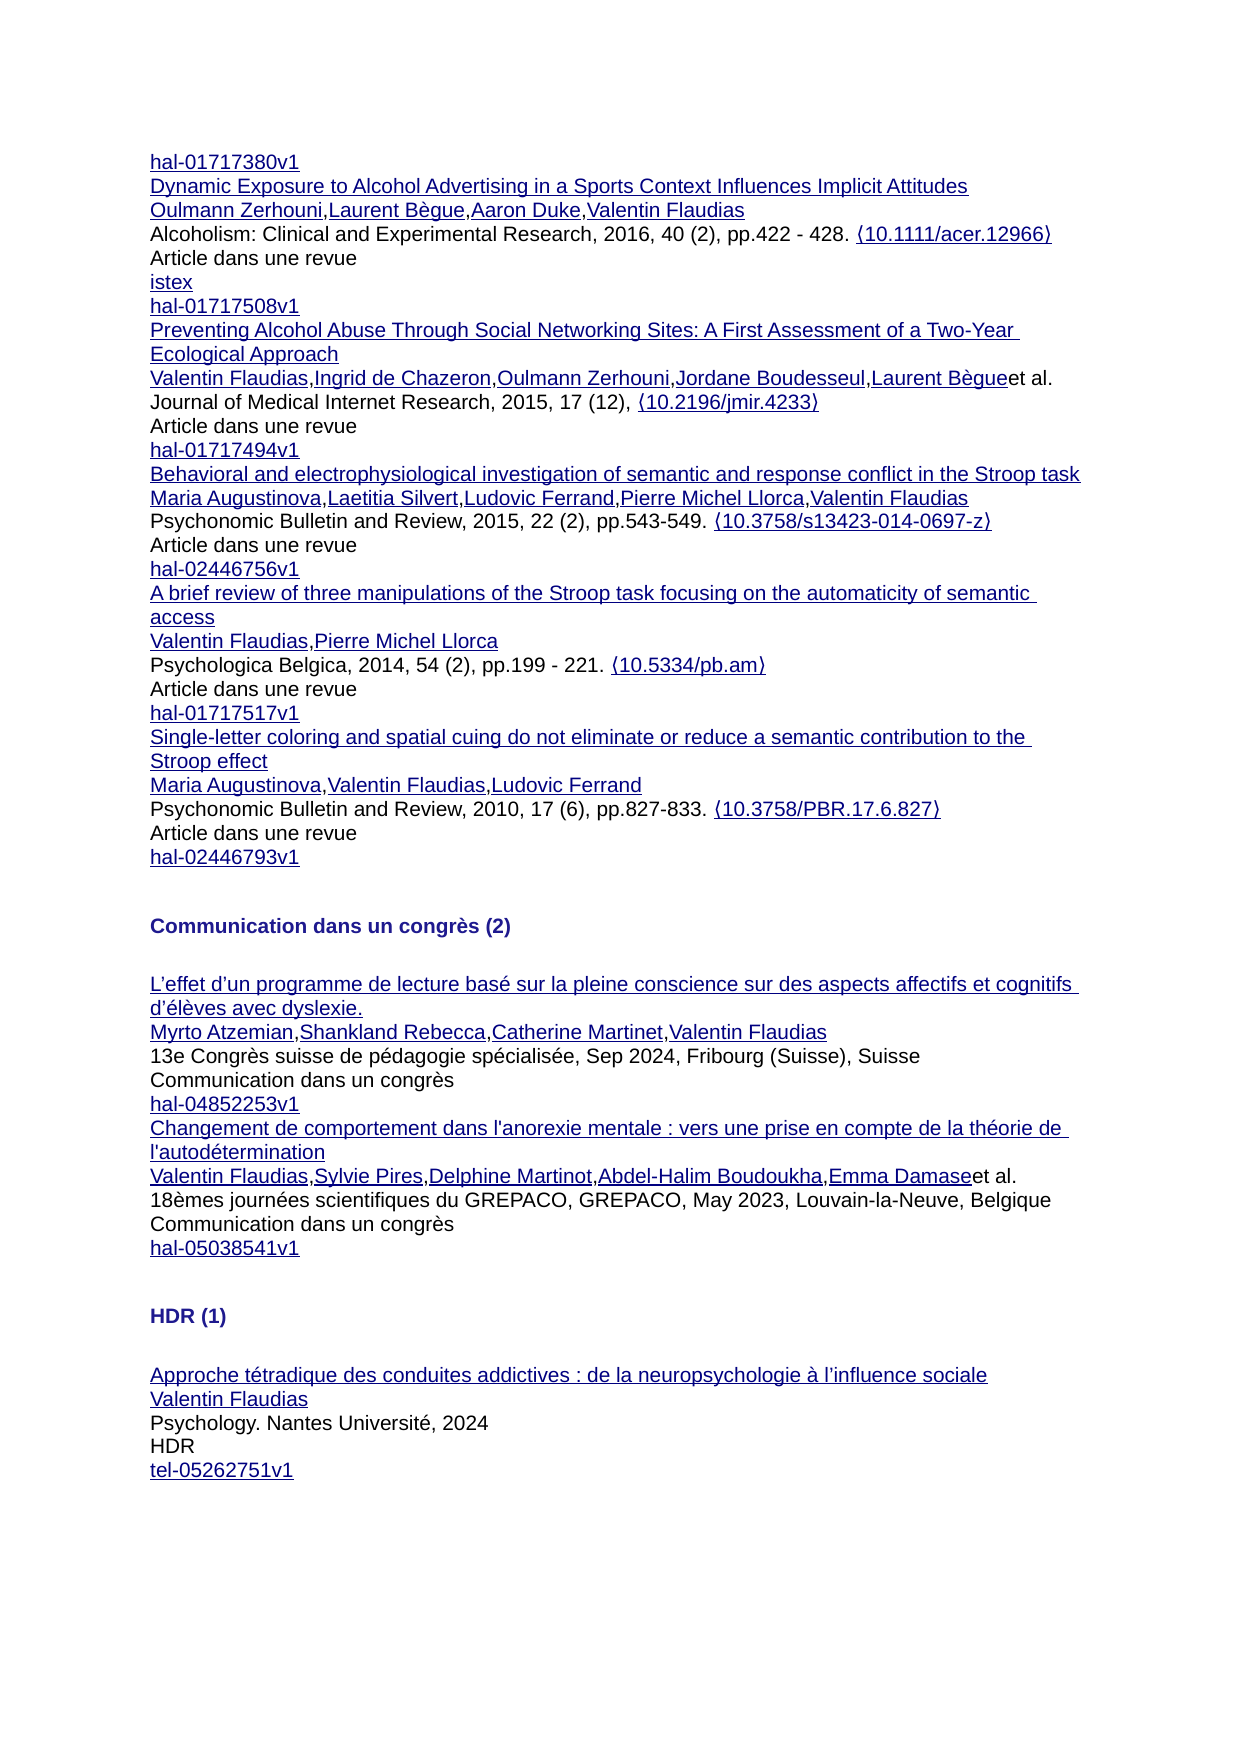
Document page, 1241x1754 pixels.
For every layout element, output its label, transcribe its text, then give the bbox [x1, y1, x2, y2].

subtitle HDR (1) [150, 1304, 1090, 1328]
table_cell Single-letter coloring and spatial cuing do not eliminate or reduce a semantic contribution to the Stroop effect Maria Augustinova,Valentin Flaudias,Ludovic Ferrand Psychonomic Bulletin and Review, 2010, 17 (6), pp.827-833. ⟨10.3758/PBR.17.6.827⟩ Article dans une revue hal-02446793v1 [150, 725, 1090, 869]
table_cell A brief review of three manipulations of the Stroop task focusing on the automaticity of semantic access Valentin Flaudias,Pierre Michel Llorca Psychologica Belgica, 2014, 54 (2), pp.199 - 221. ⟨10.5334/pb.am⟩ Article dans une revue hal-01717517v1 [150, 581, 1090, 725]
subtitle Communication dans un congrès (2) [150, 913, 1090, 937]
table_cell Dynamic Exposure to Alcohol Advertising in a Sports Context Influences Implicit Attitudes Oulmann Zerhouni,Laurent Bègue,Aaron Duke,Valentin Flaudias Alcoholism: Clinical and Experimental Research, 2016, 40 (2), pp.422 - 428. ⟨10.1111/acer.12966⟩ Article dans une revue istex hal-01717508v1 [150, 174, 1090, 318]
table_cell Preventing Alcohol Abuse Through Social Networking Sites: A First Assessment of a Two-Year Ecological Approach Valentin Flaudias,Ingrid de Chazeron,Oulmann Zerhouni,Jordane Boudesseul,Laurent Bègueet al. Journal of Medical Internet Research, 2015, 17 (12), ⟨10.2196/jmir.4233⟩ Article dans une revue hal-01717494v1 [150, 318, 1090, 461]
table_cell hal-01717380v1 [150, 150, 1090, 174]
table_header Approche tétradique des conduites addictives : de la neuropsychologie à l’influence sociale Valentin Flaudias Psychology. Nantes Université, 2024 HDR tel-05262751v1 [150, 1363, 1090, 1482]
table_cell Behavioral and electrophysiological investigation of semantic and response conflict in the Stroop task Maria Augustinova,Laetitia Silvert,Ludovic Ferrand,Pierre Michel Llorca,Valentin Flaudias Psychonomic Bulletin and Review, 2015, 22 (2), pp.543-549. ⟨10.3758/s13423-014-0697-z⟩ Article dans une revue hal-02446756v1 [150, 461, 1090, 581]
table_cell Changement de comportement dans l'anorexie mentale : vers une prise en compte de la théorie de l'autodétermination Valentin Flaudias,Sylvie Pires,Delphine Martinot,Abdel-Halim Boudoukha,Emma Damaseet al. 18èmes journées scientifiques du GREPACO, GREPACO, May 2023, Louvain-la-Neuve, Belgique Communication dans un congrès hal-05038541v1 [150, 1116, 1090, 1259]
table_header L’effet d’un programme de lecture basé sur la pleine conscience sur des aspects affectifs et cognitifs d’élèves avec dyslexie. Myrto Atzemian,Shankland Rebecca,Catherine Martinet,Valentin Flaudias 13e Congrès suisse de pédagogie spécialisée, Sep 2024, Fribourg (Suisse), Suisse Communication dans un congrès hal-04852253v1 [150, 972, 1090, 1116]
